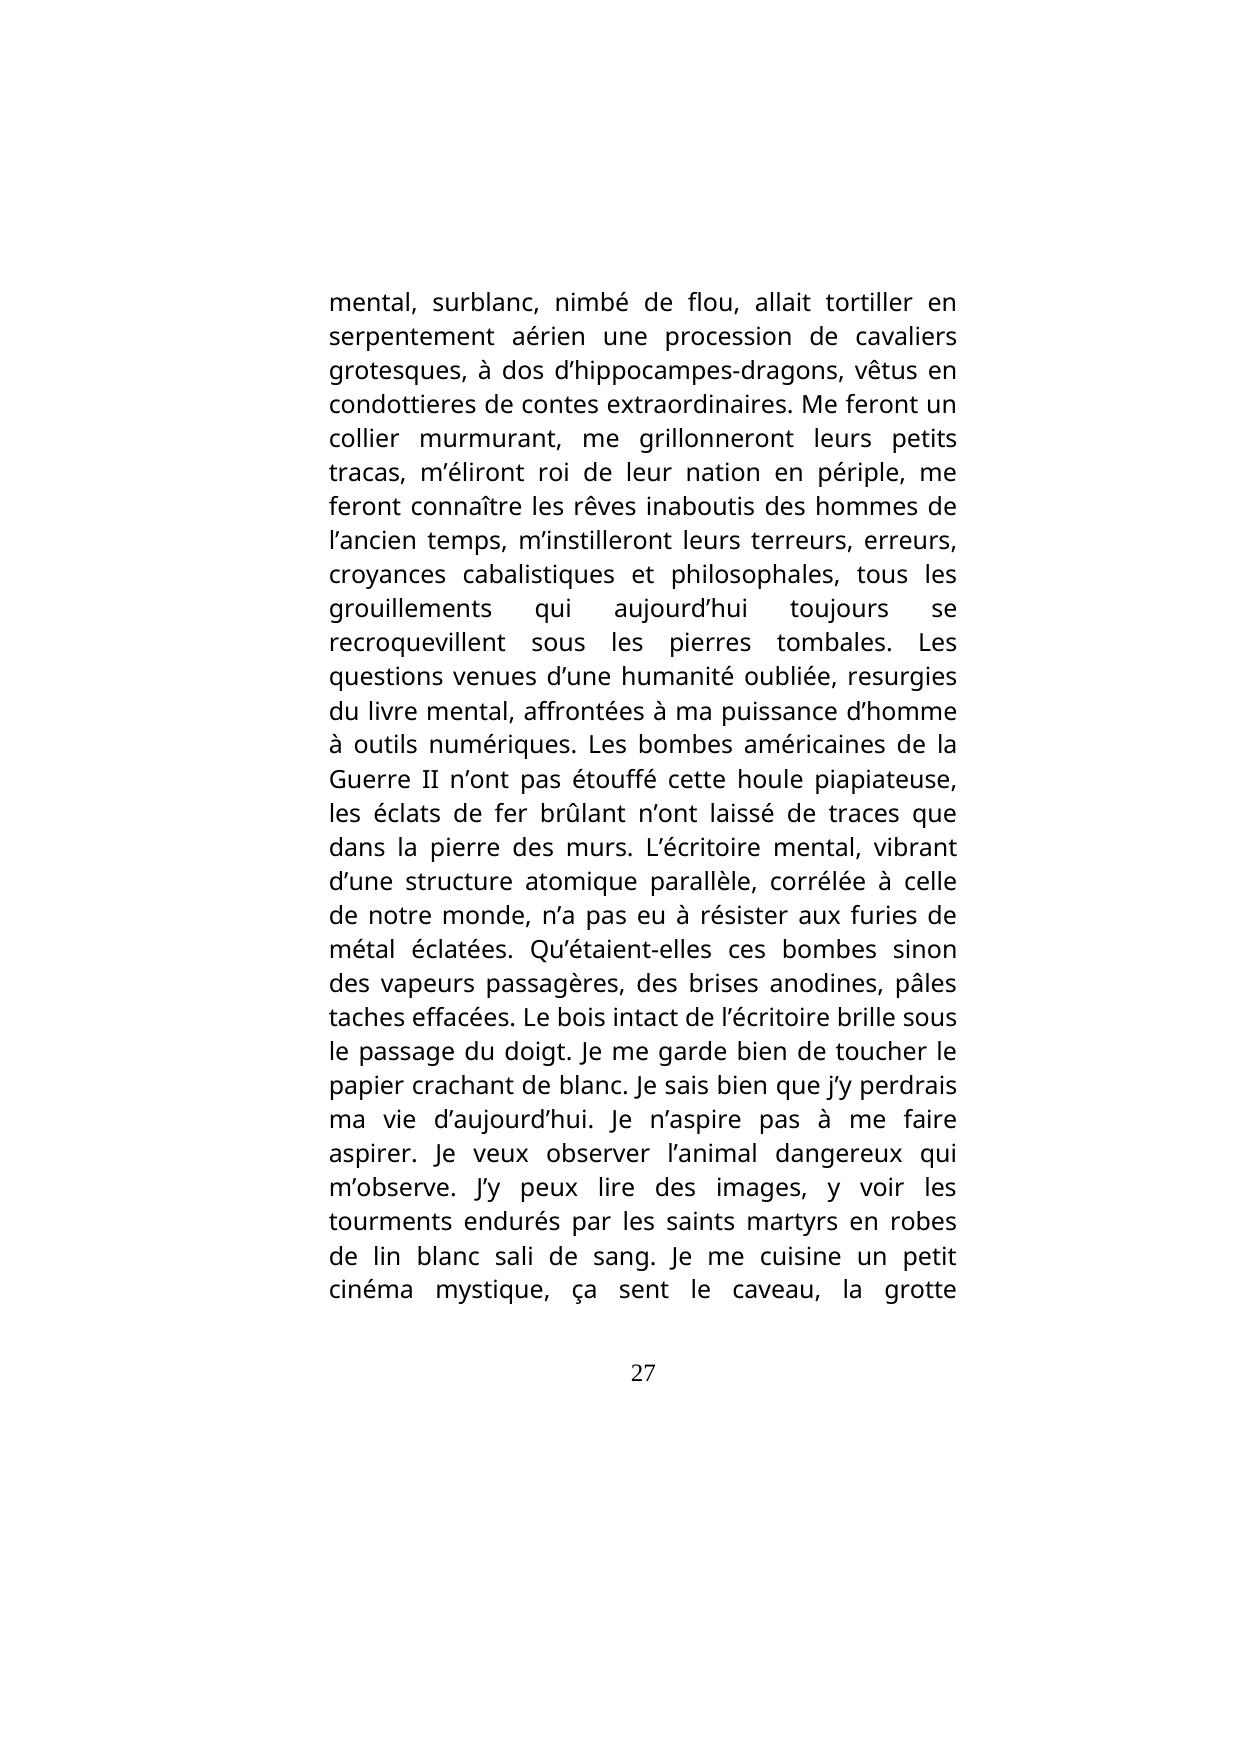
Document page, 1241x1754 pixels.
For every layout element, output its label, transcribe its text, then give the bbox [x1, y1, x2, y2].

text mental, surblanc, nimbé de flou, allait tortiller en serpentement aérien une procession de cavaliers grotesques, à dos d’hippocampes-dragons, vêtus en condottieres de contes extraordinaires. Me feront un collier murmurant, me grillonneront leurs petits tracas, m’éliront roi de leur nation en périple, me feront connaître les rêves inaboutis des hommes de l’ancien temps, m’instilleront leurs terreurs, erreurs, croyances cabalistiques et philosophales, tous les grouillements qui aujourd’hui toujours se recroquevillent sous les pierres tombales. Les questions venues d’une humanité oubliée, resurgies du livre mental, affrontées à ma puissance d’homme à outils numériques. Les bombes américaines de la Guerre II n’ont pas étouffé cette houle piapiateuse, les éclats de fer brûlant n’ont laissé de traces que dans la pierre des murs. L’écritoire mental, vibrant d’une structure atomique parallèle, corrélée à celle de notre monde, n’a pas eu à résister aux furies de métal éclatées. Qu’étaient-elles ces bombes sinon des vapeurs passagères, des brises anodines, pâles taches effacées. Le bois intact de l’écritoire brille sous le passage du doigt. Je me garde bien de toucher le papier crachant de blanc. Je sais bien que j’y perdrais ma vie d’aujourd’hui. Je n’aspire pas à me faire aspirer. Je veux observer l’animal dangereux qui m’observe. J’y peux lire des images, y voir les tourments endurés par les saints martyrs en robes de lin blanc sali de sang. Je me cuisine un petit cinéma mystique, ça sent le caveau, la grotte [328, 284, 958, 1306]
